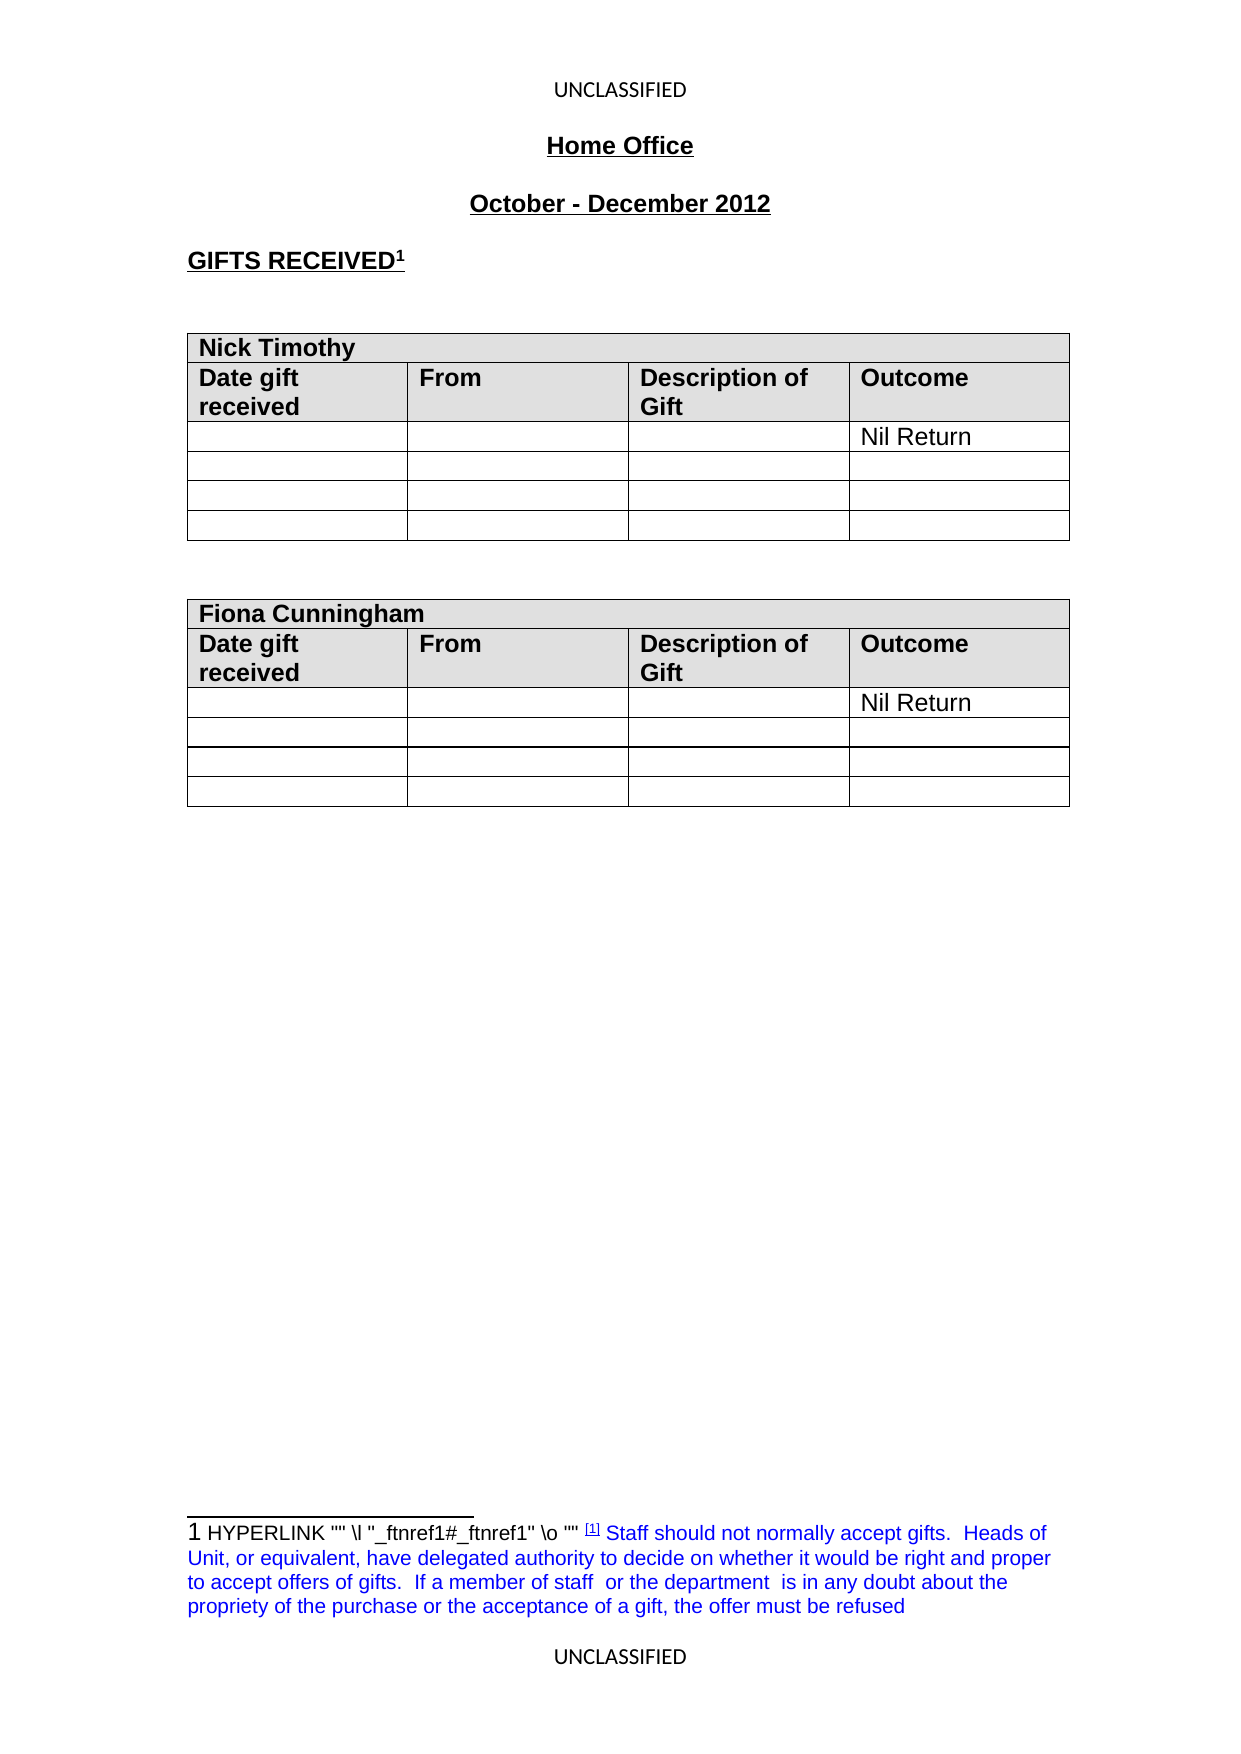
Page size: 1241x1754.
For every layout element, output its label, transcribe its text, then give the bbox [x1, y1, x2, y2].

text GIFTS RECEIVED [112, 246, 1053, 275]
table_cell [850, 777, 1069, 806]
table_cell [850, 718, 1069, 746]
table_cell [188, 422, 407, 451]
table_cell [408, 481, 628, 510]
table_cell Date gift received [188, 629, 407, 687]
table_cell [188, 688, 407, 717]
table_cell [188, 452, 407, 480]
table_cell [629, 777, 849, 806]
table_cell [629, 452, 849, 480]
table_cell [850, 748, 1069, 776]
table_cell [408, 777, 628, 806]
table_cell [629, 422, 849, 451]
table_cell [188, 777, 407, 806]
table_cell Date gift received [188, 363, 407, 421]
text October - December 2012 [187, 189, 1053, 217]
table_cell [408, 452, 628, 480]
table_cell [629, 718, 849, 746]
table_cell Description of Gift [629, 629, 849, 687]
table_cell Outcome [850, 629, 1069, 687]
text Home Office [187, 131, 1053, 160]
table_cell [850, 452, 1069, 480]
table_cell [408, 748, 628, 776]
table_cell [408, 688, 628, 717]
table_cell [408, 422, 628, 451]
table_cell [188, 481, 407, 510]
table_cell [408, 511, 628, 540]
table_header Nick Timothy [188, 334, 1069, 362]
table_cell [188, 511, 407, 540]
table_cell [850, 481, 1069, 510]
table_cell [629, 511, 849, 540]
table_cell From [408, 629, 628, 687]
table_cell [629, 688, 849, 717]
table_cell Outcome [850, 363, 1069, 421]
table_cell [188, 718, 407, 746]
table_cell From [408, 363, 628, 421]
table_header Fiona Cunningham [188, 600, 1069, 628]
table_cell [629, 481, 849, 510]
table_cell [629, 748, 849, 776]
table_cell [850, 511, 1069, 540]
table_cell [188, 748, 407, 776]
table_cell Nil Return [850, 422, 1069, 451]
table_cell [408, 718, 628, 746]
table_cell Nil Return [850, 688, 1069, 717]
text HYPERLINK "" \l "_ftnref1#_ftnref1" \o "" [1] Staff should not normally accept gifts. Heads of Unit, or equivalent, have delegated authority to decide on whether it would be right and proper to accept offers of gifts. If a member of staff or the department is in any doubt about the propriety of the purchase or the acceptance of a gift, the offer must be refused [187, 1517, 1053, 1618]
table_cell Description of Gift [629, 363, 849, 421]
